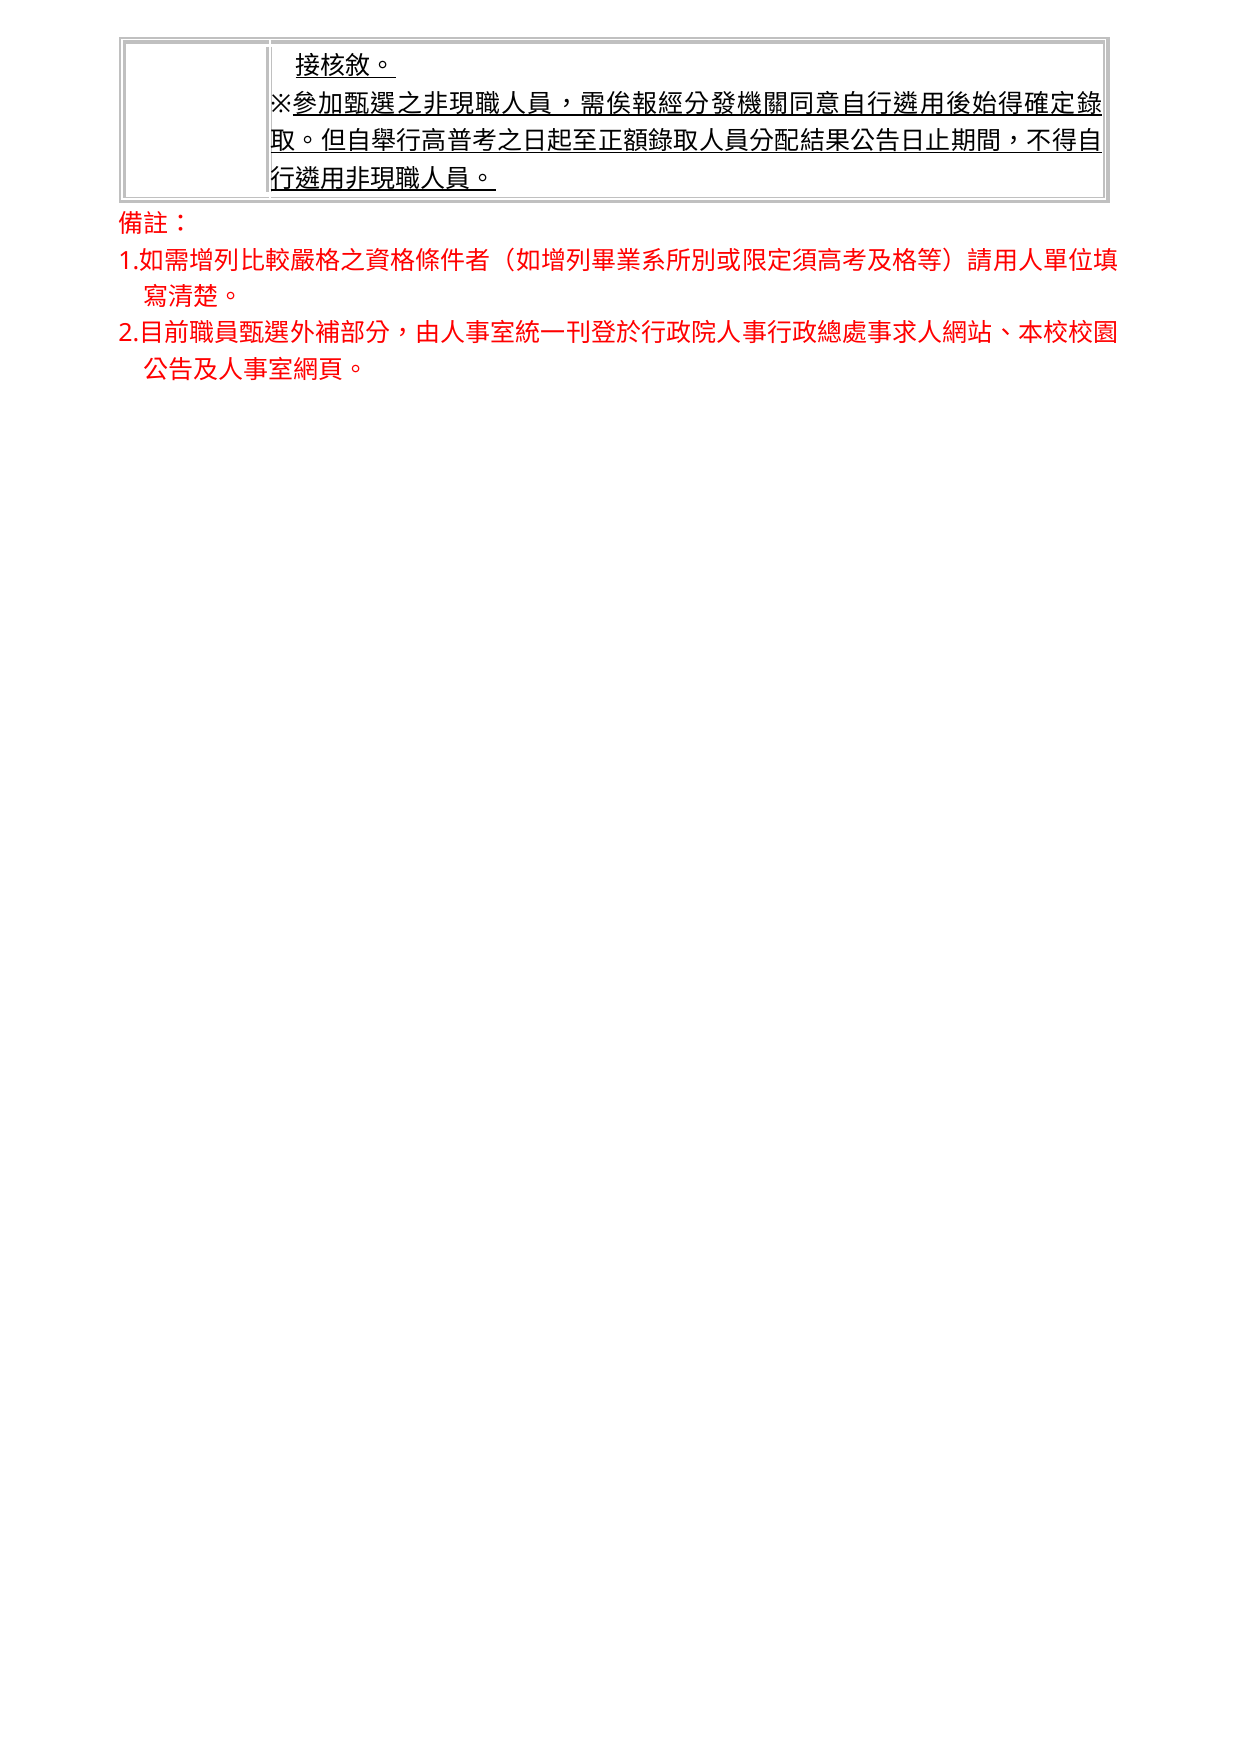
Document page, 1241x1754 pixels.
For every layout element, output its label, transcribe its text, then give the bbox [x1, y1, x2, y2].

text 1.如需增列比較嚴格之資格條件者（如增列畢業系所別或限定須高考及格等）請用人單位填寫清楚。 [118, 240, 1122, 313]
table_cell [126, 44, 269, 197]
table_cell 接核敘。 ※參加甄選之非現職人員，需俟報經分發機關同意自行遴用後始得確定錄取。但自舉行高普考之日起至正額錄取人員分配結果公告日止期間，不得自行遴用非現職人員。 [269, 39, 1106, 197]
text 2.目前職員甄選外補部分，由人事室統一刊登於行政院人事行政總處事求人網站、本校校園公告及人事室網頁。 [118, 313, 1122, 385]
text 備註： [118, 203, 1122, 240]
